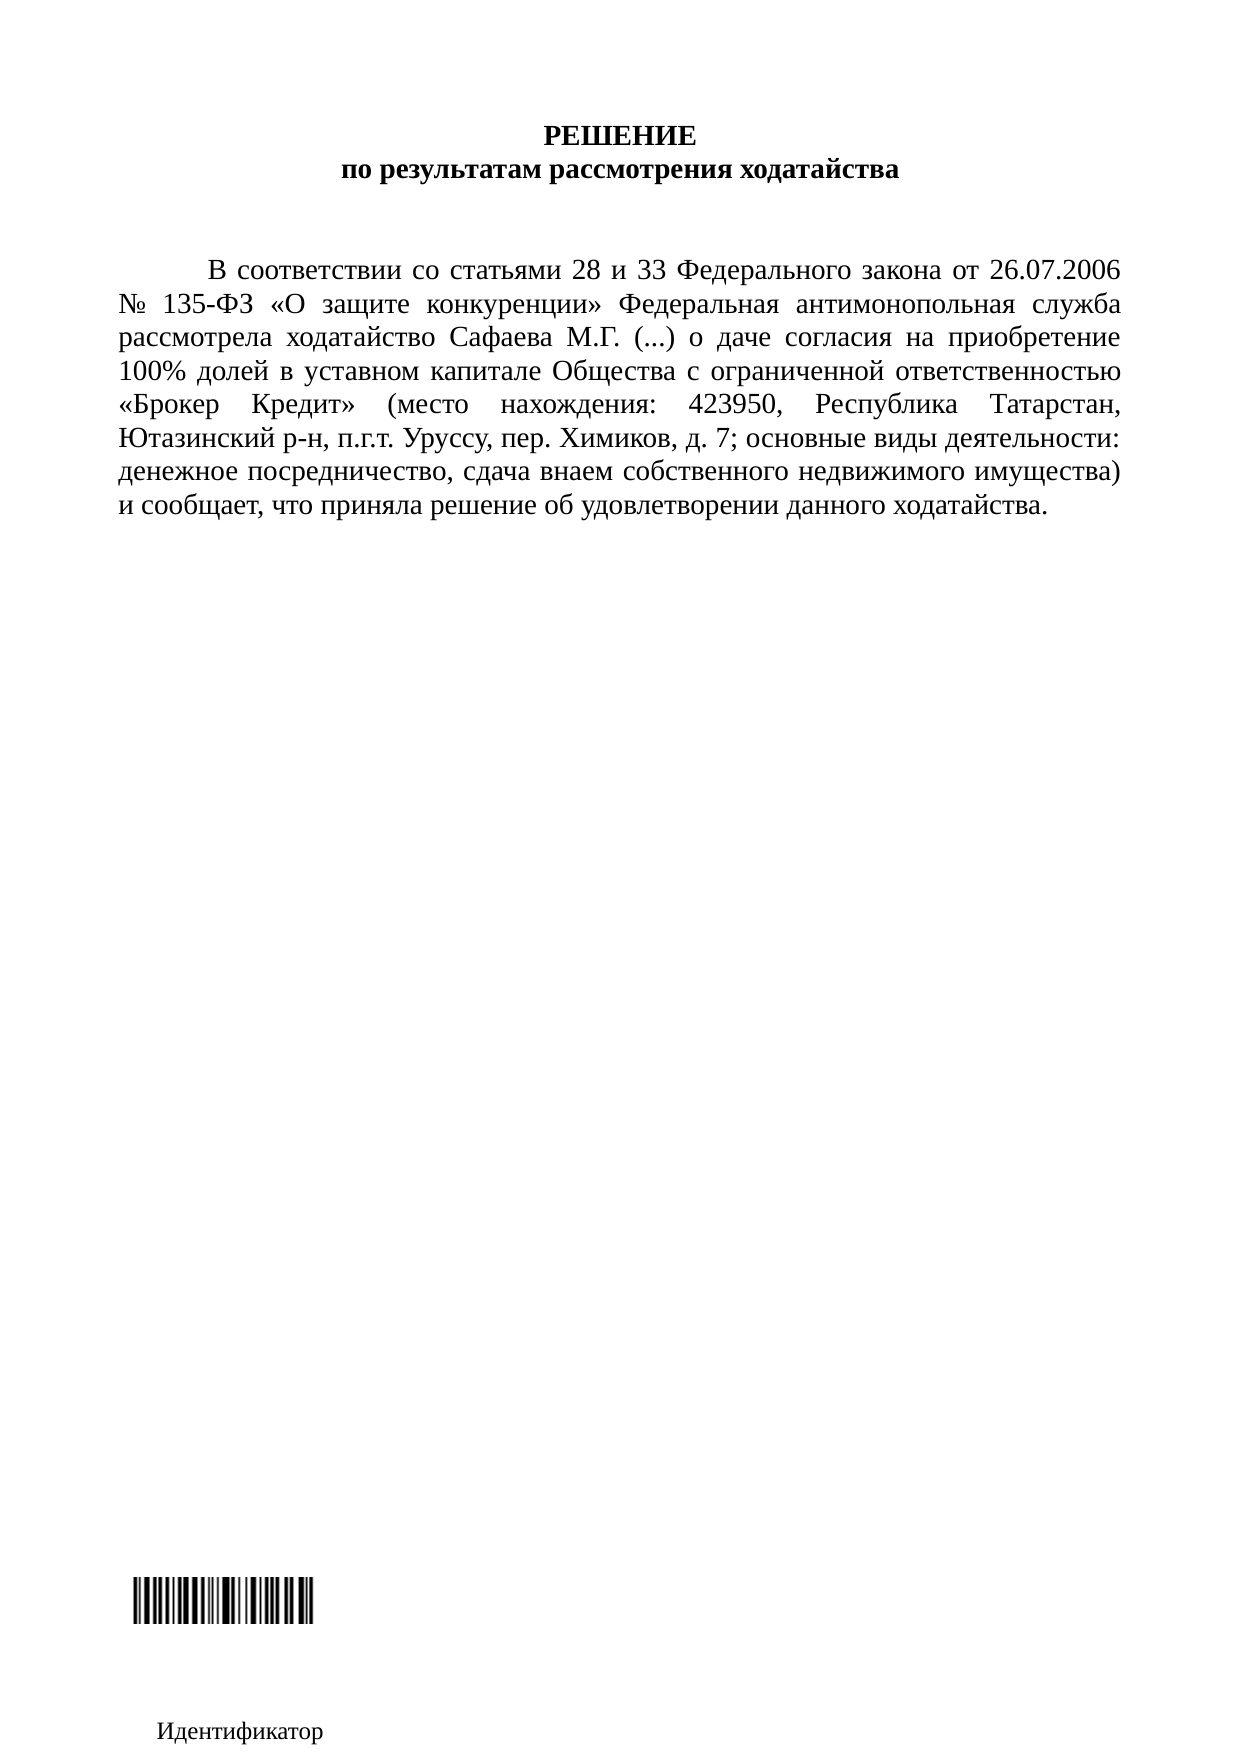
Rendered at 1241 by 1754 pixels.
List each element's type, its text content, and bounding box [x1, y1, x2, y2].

text В соответствии со статьями 28 и 33 Федерального закона от 26.07.2006 № 135-ФЗ «О защите конкуренции» Федеральная антимонопольная служба рассмотрела ходатайство Сафаева М.Г. (...) о даче согласия на приобретение 100% долей в уставном капитале Общества с ограниченной ответственностью «Брокер Кредит» (место нахождения: 423950, Республика Татарстан, Ютазинский р-н, п.г.т. Уруссу, пер. Химиков, д. 7; основные виды деятельности: денежное посредничество, сдача внаем собственного недвижимого имущества) и сообщает, что приняла решение об удовлетворении данного ходатайства. [118, 252, 1122, 521]
text по результатам рассмотрения ходатайства [118, 152, 1122, 185]
text РЕШЕНИЕ [118, 118, 1122, 152]
picture [118, 1577, 331, 1624]
